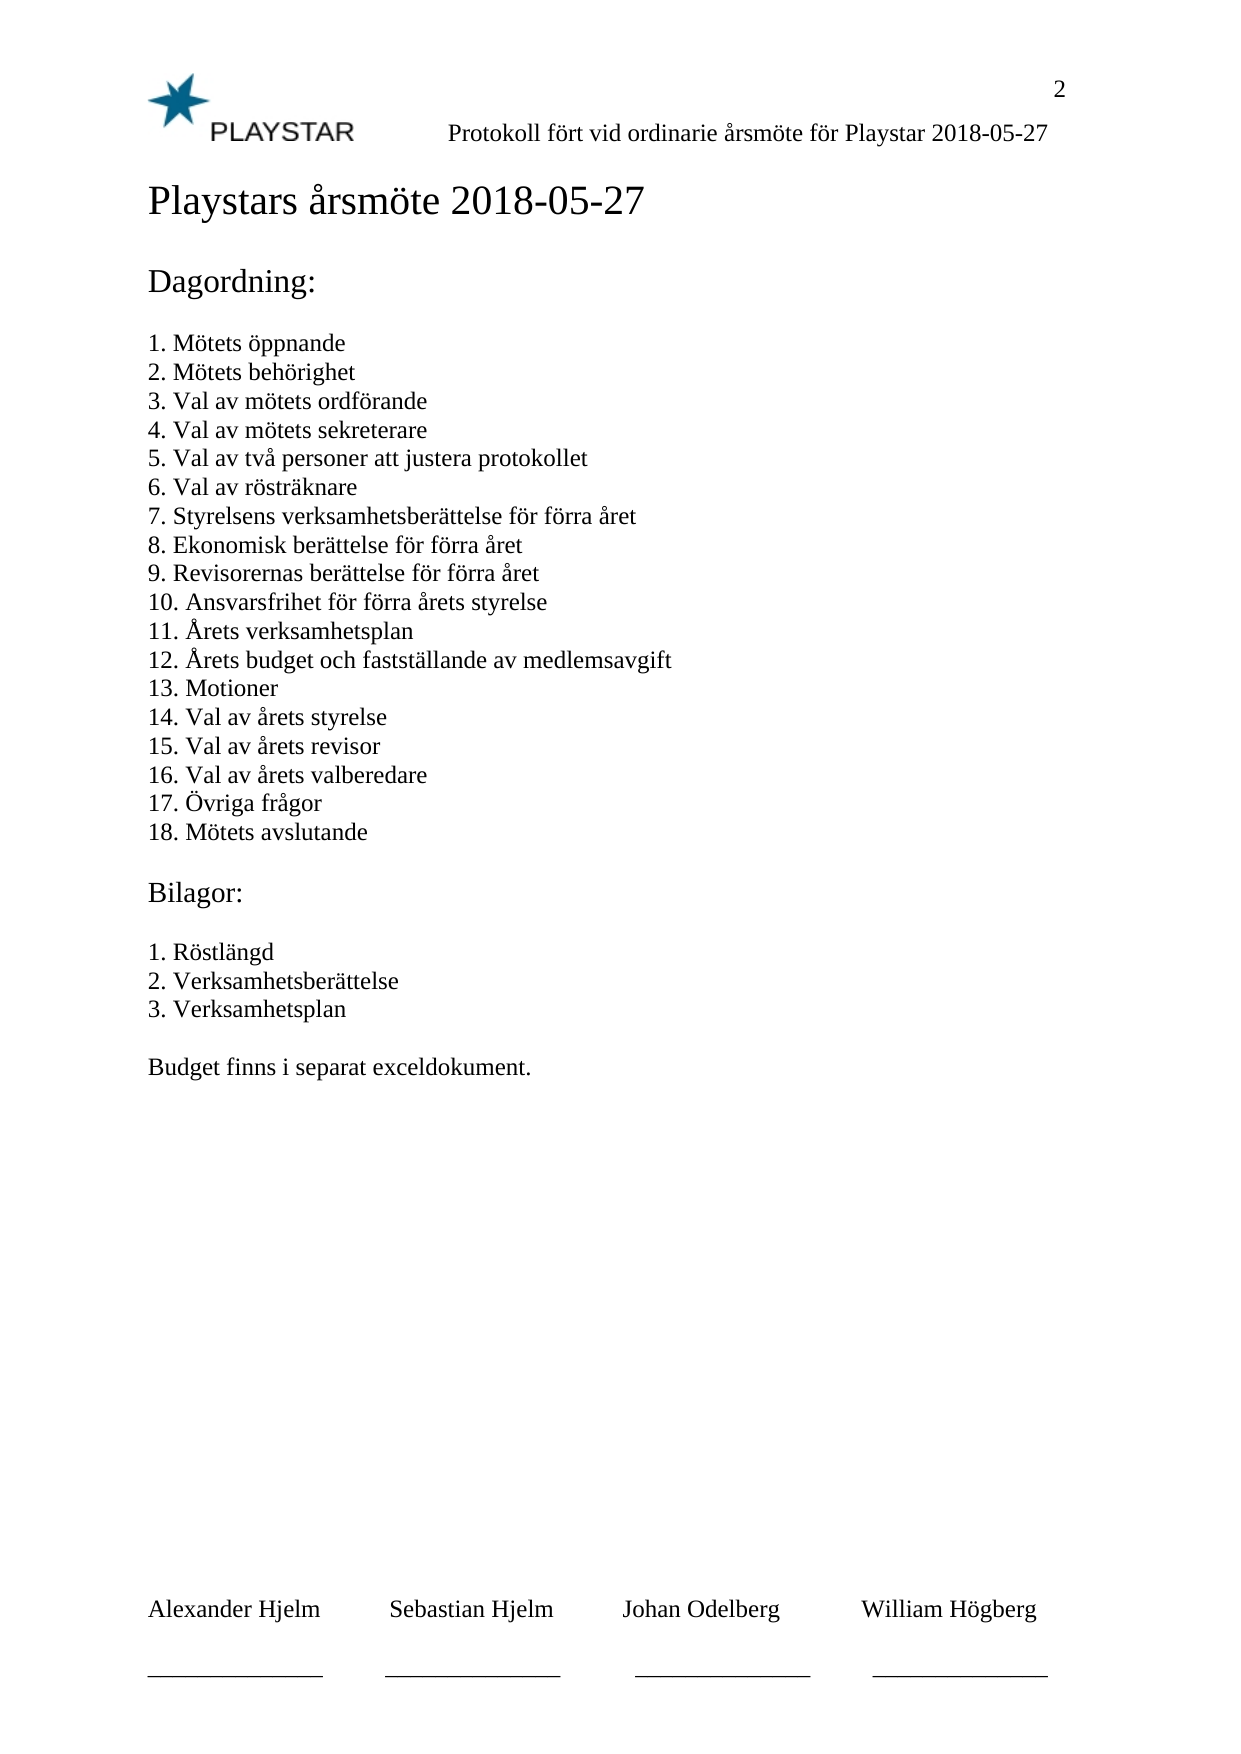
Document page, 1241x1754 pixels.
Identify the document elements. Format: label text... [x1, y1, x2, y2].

subtitle Playstars årsmöte 2018-05-27 [148, 175, 1093, 223]
text 2. Verksamhetsberättelse [148, 966, 1093, 994]
subtitle Dagordning: [148, 261, 1093, 300]
text Bilagor: [148, 875, 1093, 908]
text 1. Röstlängd [148, 937, 1093, 966]
text 6. Val av rösträknare 7. Styrelsens verksamhetsberättelse för förra året 8. Ekonomisk berättelse för förra året 9. Revisorernas berättelse för förra året 10. Ansvarsfrihet för förra årets styrelse 11. Årets verksamhetsplan 12. Årets budget och fastställande av medlemsavgift 13. Motioner 14. Val av årets styrelse 15. Val av årets revisor 16. Val av årets valberedare 17. Övriga frågor 18. Mötets avslutande [148, 472, 1093, 846]
text 3. Verksamhetsplan [148, 994, 1093, 1023]
text Budget finns i separat exceldokument. [148, 1052, 1093, 1081]
text 1. Mötets öppnande 2. Mötets behörighet 3. Val av mötets ordförande 4. Val av mötets sekreterare 5. Val av två personer att justera protokollet [148, 328, 1093, 472]
